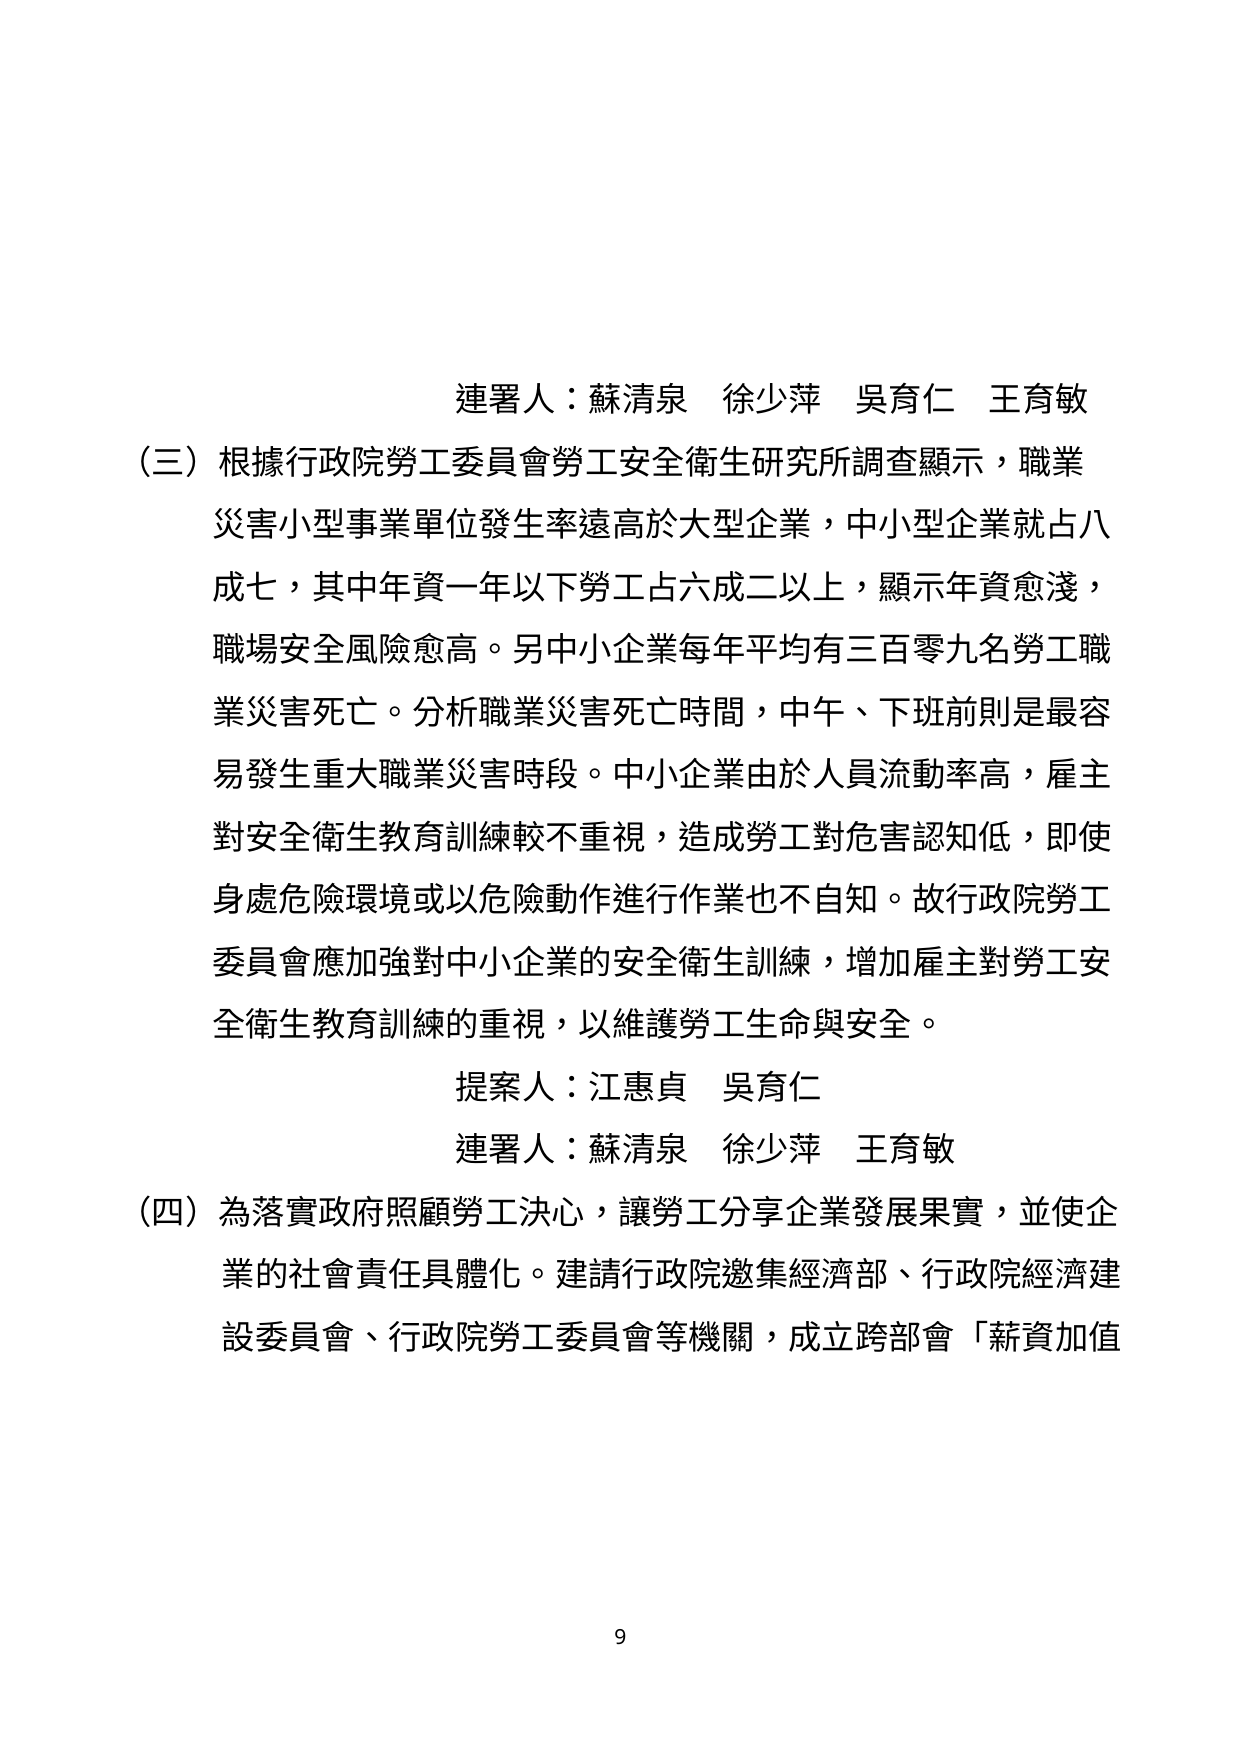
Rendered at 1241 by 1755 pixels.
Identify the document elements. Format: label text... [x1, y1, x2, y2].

text 連署人：蘇清泉 徐少萍 王育敏 [118, 1106, 1122, 1168]
text 連署人：蘇清泉 徐少萍 吳育仁 王育敏 [118, 356, 1122, 418]
text 提案人：江惠貞 吳育仁 [118, 1043, 1122, 1106]
text （三）根據行政院勞工委員會勞工安全衛生研究所調查顯示，職業災害小型事業單位發生率遠高於大型企業，中小型企業就占八成七，其中年資一年以下勞工占六成二以上，顯示年資愈淺，職場安全風險愈高。另中小企業每年平均有三百零九名勞工職業災害死亡。分析職業災害死亡時間，中午、下班前則是最容易發生重大職業災害時段。中小企業由於人員流動率高，雇主對安全衛生教育訓練較不重視，造成勞工對危害認知低，即使身處危險環境或以危險動作進行作業也不自知。故行政院勞工委員會應加強對中小企業的安全衛生訓練，增加雇主對勞工安全衛生教育訓練的重視，以維護勞工生命與安全。 [118, 418, 1112, 1043]
text （四）為落實政府照顧勞工決心，讓勞工分享企業發展果實，並使企業的社會責任具體化。建請行政院邀集經濟部、行政院經濟建設委員會、行政院勞工委員會等機關，成立跨部會「薪資加值 [118, 1168, 1122, 1356]
